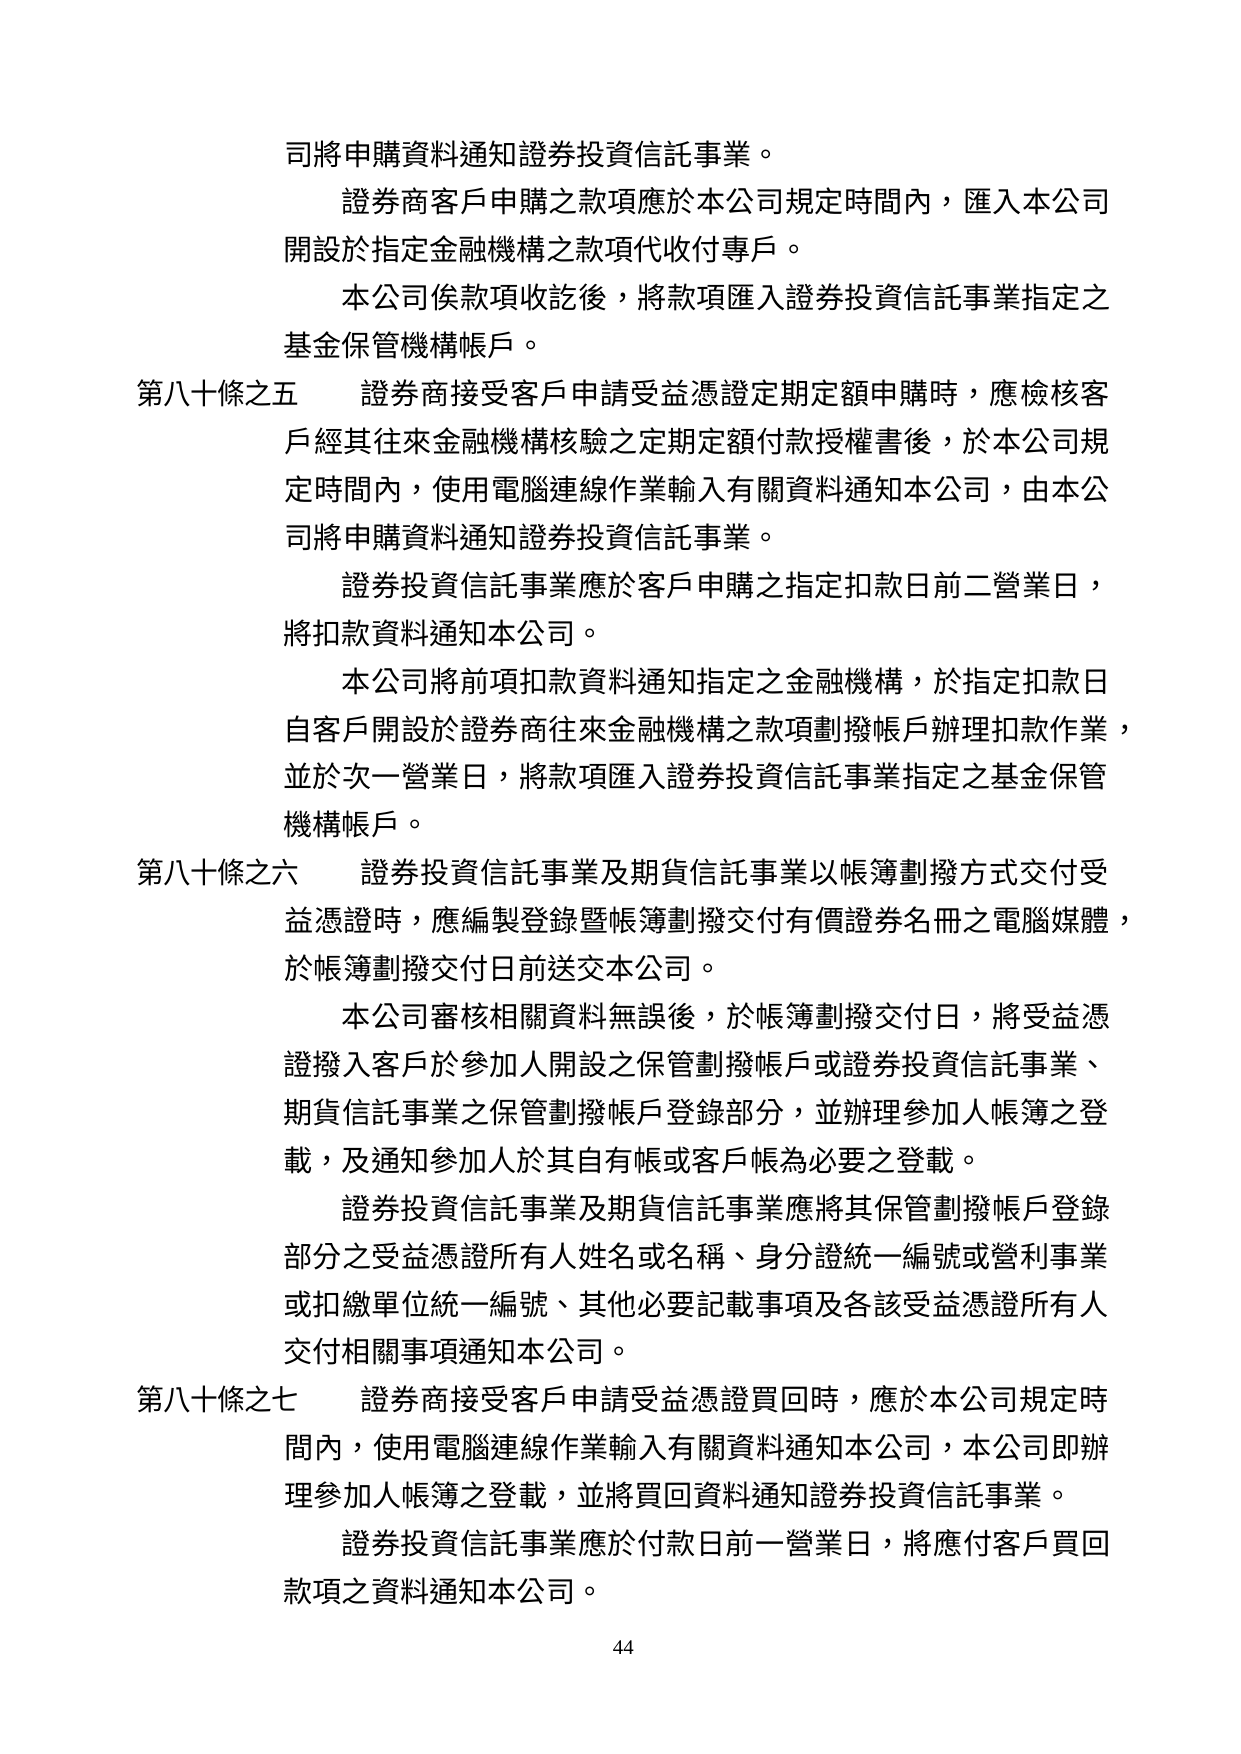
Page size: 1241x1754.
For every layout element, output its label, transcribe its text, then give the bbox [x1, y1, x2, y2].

text 證券投資信託事業應於客戶申購之指定扣款日前二營業日，將扣款資料通知本公司。 [283, 558, 1110, 654]
text 司將申購資料通知證券投資信託事業。 [136, 127, 1110, 174]
text 第八十條之五 證券商接受客戶申請受益憑證定期定額申購時，應檢核客戶經其往來金融機構核驗之定期定額付款授權書後，於本公司規定時間內，使用電腦連線作業輸入有關資料通知本公司，由本公司將申購資料通知證券投資信託事業。 [136, 366, 1110, 558]
text 第八十條之七 證券商接受客戶申請受益憑證買回時，應於本公司規定時間內，使用電腦連線作業輸入有關資料通知本公司，本公司即辦理參加人帳簿之登載，並將買回資料通知證券投資信託事業。 [136, 1372, 1110, 1516]
text 證券商客戶申購之款項應於本公司規定時間內，匯入本公司開設於指定金融機構之款項代收付專戶。 [283, 174, 1110, 270]
text 證券投資信託事業應於付款日前一營業日，將應付客戶買回款項之資料通知本公司。 [283, 1516, 1110, 1612]
text 本公司俟款項收訖後，將款項匯入證券投資信託事業指定之基金保管機構帳戶。 [283, 270, 1110, 366]
text 證券投資信託事業及期貨信託事業應將其保管劃撥帳戶登錄部分之受益憑證所有人姓名或名稱、身分證統一編號或營利事業或扣繳單位統一編號、其他必要記載事項及各該受益憑證所有人交付相關事項通知本公司。 [283, 1181, 1110, 1372]
text 本公司審核相關資料無誤後，於帳簿劃撥交付日，將受益憑證撥入客戶於參加人開設之保管劃撥帳戶或證券投資信託事業、期貨信託事業之保管劃撥帳戶登錄部分，並辦理參加人帳簿之登載，及通知參加人於其自有帳或客戶帳為必要之登載。 [283, 989, 1110, 1181]
text 第八十條之六 證券投資信託事業及期貨信託事業以帳簿劃撥方式交付受益憑證時，應編製登錄暨帳簿劃撥交付有價證券名冊之電腦媒體，於帳簿劃撥交付日前送交本公司。 [136, 845, 1110, 989]
text 本公司將前項扣款資料通知指定之金融機構，於指定扣款日自客戶開設於證券商往來金融機構之款項劃撥帳戶辦理扣款作業，並於次一營業日，將款項匯入證券投資信託事業指定之基金保管機構帳戶。 [283, 654, 1110, 845]
